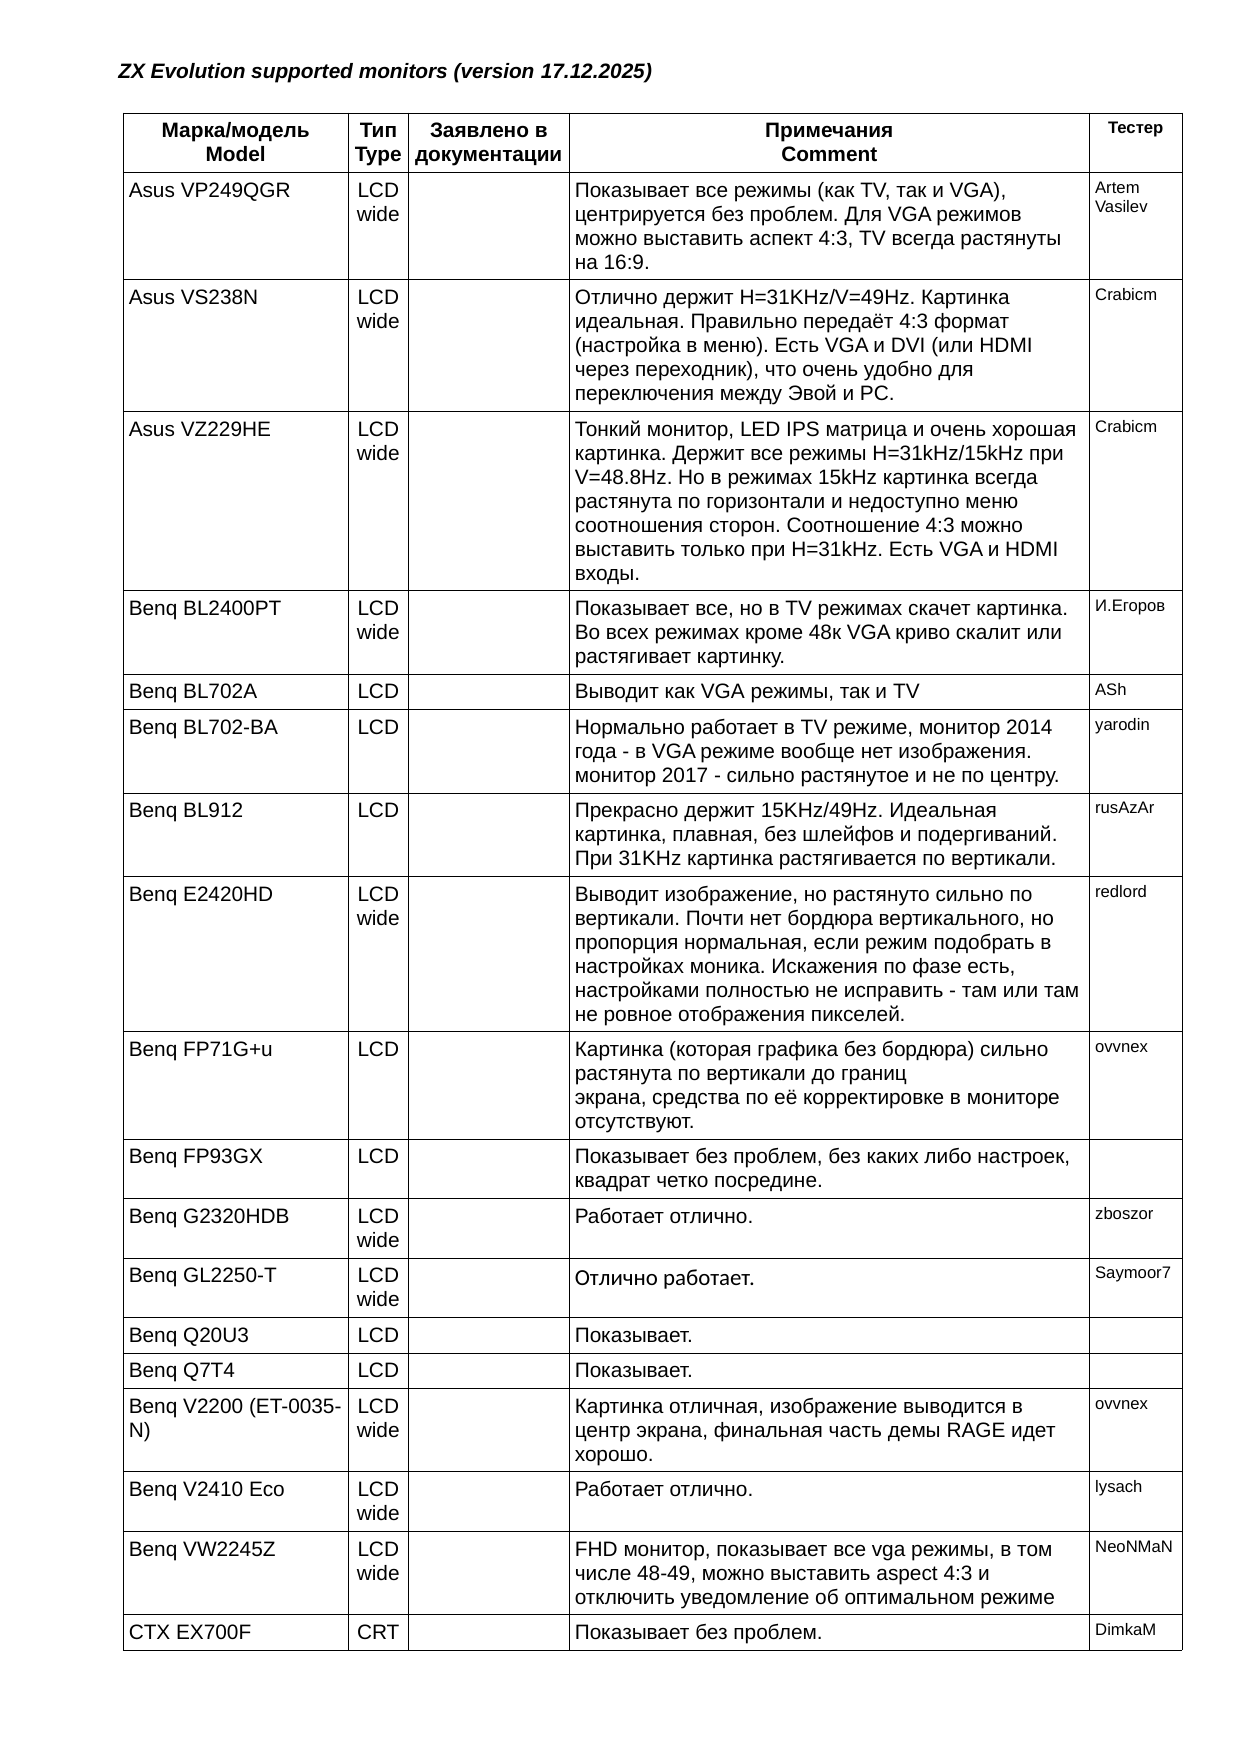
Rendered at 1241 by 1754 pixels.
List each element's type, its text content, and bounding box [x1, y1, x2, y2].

table_cell [409, 877, 569, 1031]
table_cell [409, 794, 569, 876]
table_cell Benq VW2245Z [124, 1532, 348, 1614]
table_cell FHD монитор, показывает все vga режимы, в том числе 48-49, можно выставить aspect 4:3 и отключить уведомление об оптимальном режиме [570, 1532, 1089, 1614]
table_cell LCD [349, 710, 408, 792]
table_cell rusAzAr [1090, 794, 1182, 876]
table_cell ovvnex [1090, 1389, 1182, 1471]
table_cell [409, 710, 569, 792]
table_cell Тонкий монитор, LED IPS матрица и очень хорошая картинка. Держит все режимы H=31kHz/15kHz при V=48.8Hz. Но в режимах 15kHz картинка всегда растянута по горизонтали и недоступно меню соотношения сторон. Соотношение 4:3 можно выставить только при H=31kHz. Есть VGA и HDMI входы. [570, 412, 1089, 590]
table_cell [409, 675, 569, 709]
table_cell Benq G2320HDB [124, 1199, 348, 1257]
table_cell [1090, 1354, 1182, 1388]
table_cell [409, 1615, 569, 1650]
table_cell Crabicm [1090, 280, 1182, 411]
table_cell yarodin [1090, 710, 1182, 792]
table_cell Показывает без проблем, без каких либо настроек, квадрат четко посредине. [570, 1140, 1089, 1198]
table_cell Показывает все, но в TV режимах скачет картинка. Во всех режимах кроме 48к VGA криво скалит или растягивает картинку. [570, 591, 1089, 673]
table_cell DimkaM [1090, 1615, 1182, 1650]
table_cell [409, 1389, 569, 1471]
table_cell Работает отлично. [570, 1199, 1089, 1257]
table_cell Картинка (которая графика без бордюра) сильно растянута по вертикали до границ экрана, средства по её корректировке в мониторе отсутствуют. [570, 1032, 1089, 1138]
table_cell Benq BL2400PT [124, 591, 348, 673]
table_cell lysach [1090, 1472, 1182, 1531]
table_cell LCD wide [349, 1532, 408, 1614]
table_cell [409, 1318, 569, 1352]
table_cell ASh [1090, 675, 1182, 709]
table_cell [409, 280, 569, 411]
table_cell Benq BL702-BA [124, 710, 348, 792]
table_cell LCD wide [349, 412, 408, 590]
table_cell Нормально работает в TV режиме, монитор 2014 года - в VGA режиме вообще нет изображения. монитор 2017 - сильно растянутое и не по центру. [570, 710, 1089, 792]
table_cell [409, 1472, 569, 1531]
table_cell LCD [349, 1140, 408, 1198]
table_cell Asus VZ229HE [124, 412, 348, 590]
table_cell CRT [349, 1615, 408, 1650]
table_cell Artem Vasilev [1090, 173, 1182, 279]
table_cell Показывает. [570, 1354, 1089, 1388]
table_cell LCD [349, 794, 408, 876]
table_cell Benq BL912 [124, 794, 348, 876]
table_cell LCD wide [349, 173, 408, 279]
table_cell Benq Q20U3 [124, 1318, 348, 1352]
table_cell [409, 1140, 569, 1198]
table_cell Asus VS238N [124, 280, 348, 411]
table_cell [409, 1532, 569, 1614]
table_cell redlord [1090, 877, 1182, 1031]
table_cell Картинка отличная, изображение выводится в центр экрана, финальная часть демы RAGE идет хорошо. [570, 1389, 1089, 1471]
table_cell Benq V2410 Eco [124, 1472, 348, 1531]
table_cell [409, 1259, 569, 1317]
table_cell Saymoor7 [1090, 1259, 1182, 1317]
table_cell Benq FP93GX [124, 1140, 348, 1198]
table_cell Benq FP71G+u [124, 1032, 348, 1138]
table_cell LCD wide [349, 1389, 408, 1471]
table_cell [1090, 1140, 1182, 1198]
table_cell Crabicm [1090, 412, 1182, 590]
table_cell LCD wide [349, 1472, 408, 1531]
table_cell LCD [349, 1354, 408, 1388]
table_cell LCD [349, 675, 408, 709]
table_cell Прекрасно держит 15KHz/49Hz. Идеальная картинка, плавная, без шлейфов и подергиваний. При 31KHz картинка растягивается по вертикали. [570, 794, 1089, 876]
table_cell LCD [349, 1032, 408, 1138]
table_cell LCD [349, 1318, 408, 1352]
table_cell Отлично работает. [570, 1259, 1089, 1317]
table_cell Работает отлично. [570, 1472, 1089, 1531]
table_cell LCD wide [349, 1199, 408, 1257]
table_cell zboszor [1090, 1199, 1182, 1257]
table_header Заявлено в документации [409, 114, 569, 172]
table_cell [409, 173, 569, 279]
table_cell Показывает без проблем. [570, 1615, 1089, 1650]
table_cell Показывает все режимы (как TV, так и VGA), центрируется без проблем. Для VGA режимов можно выставить аспект 4:3, TV всегда растянуты на 16:9. [570, 173, 1089, 279]
table_cell LCD wide [349, 280, 408, 411]
table_cell Показывает. [570, 1318, 1089, 1352]
table_cell Benq E2420HD [124, 877, 348, 1031]
table_header Примечания Comment [570, 114, 1089, 172]
table_header Тестер [1090, 114, 1182, 172]
table_cell Benq BL702A [124, 675, 348, 709]
table_cell Benq Q7T4 [124, 1354, 348, 1388]
table_cell Benq GL2250-T [124, 1259, 348, 1317]
table_cell [1090, 1318, 1182, 1352]
table_cell NeoNMaN [1090, 1532, 1182, 1614]
table_cell [409, 591, 569, 673]
table_cell LCD wide [349, 1259, 408, 1317]
table_cell [409, 1354, 569, 1388]
table_cell ovvnex [1090, 1032, 1182, 1138]
table_cell Отлично держит H=31KHz/V=49Hz. Картинка идеальная. Правильно передаёт 4:3 формат (настройка в меню). Есть VGA и DVI (или HDMI через переходник), что очень удобно для переключения между Эвой и PC. [570, 280, 1089, 411]
table_cell [409, 1032, 569, 1138]
table_cell И.Егоров [1090, 591, 1182, 673]
table_header Тип Type [349, 114, 408, 172]
table_cell [409, 412, 569, 590]
table_cell LCD wide [349, 591, 408, 673]
table_cell Benq V2200 (ET-0035-N) [124, 1389, 348, 1471]
table_header Марка/модель Model [124, 114, 348, 172]
table_cell [409, 1199, 569, 1257]
table_cell Выводит изображение, но растянуто сильно по вертикали. Почти нет бордюра вертикального, но пропорция нормальная, если режим подобрать в настройках моника. Искажения по фазе есть, настройками полностью не исправить - там или там не ровное отображения пикселей. [570, 877, 1089, 1031]
table_cell Asus VP249QGR [124, 173, 348, 279]
table_cell LCD wide [349, 877, 408, 1031]
table_cell Выводит как VGA режимы, так и TV [570, 675, 1089, 709]
table_cell CTX EX700F [124, 1615, 348, 1650]
